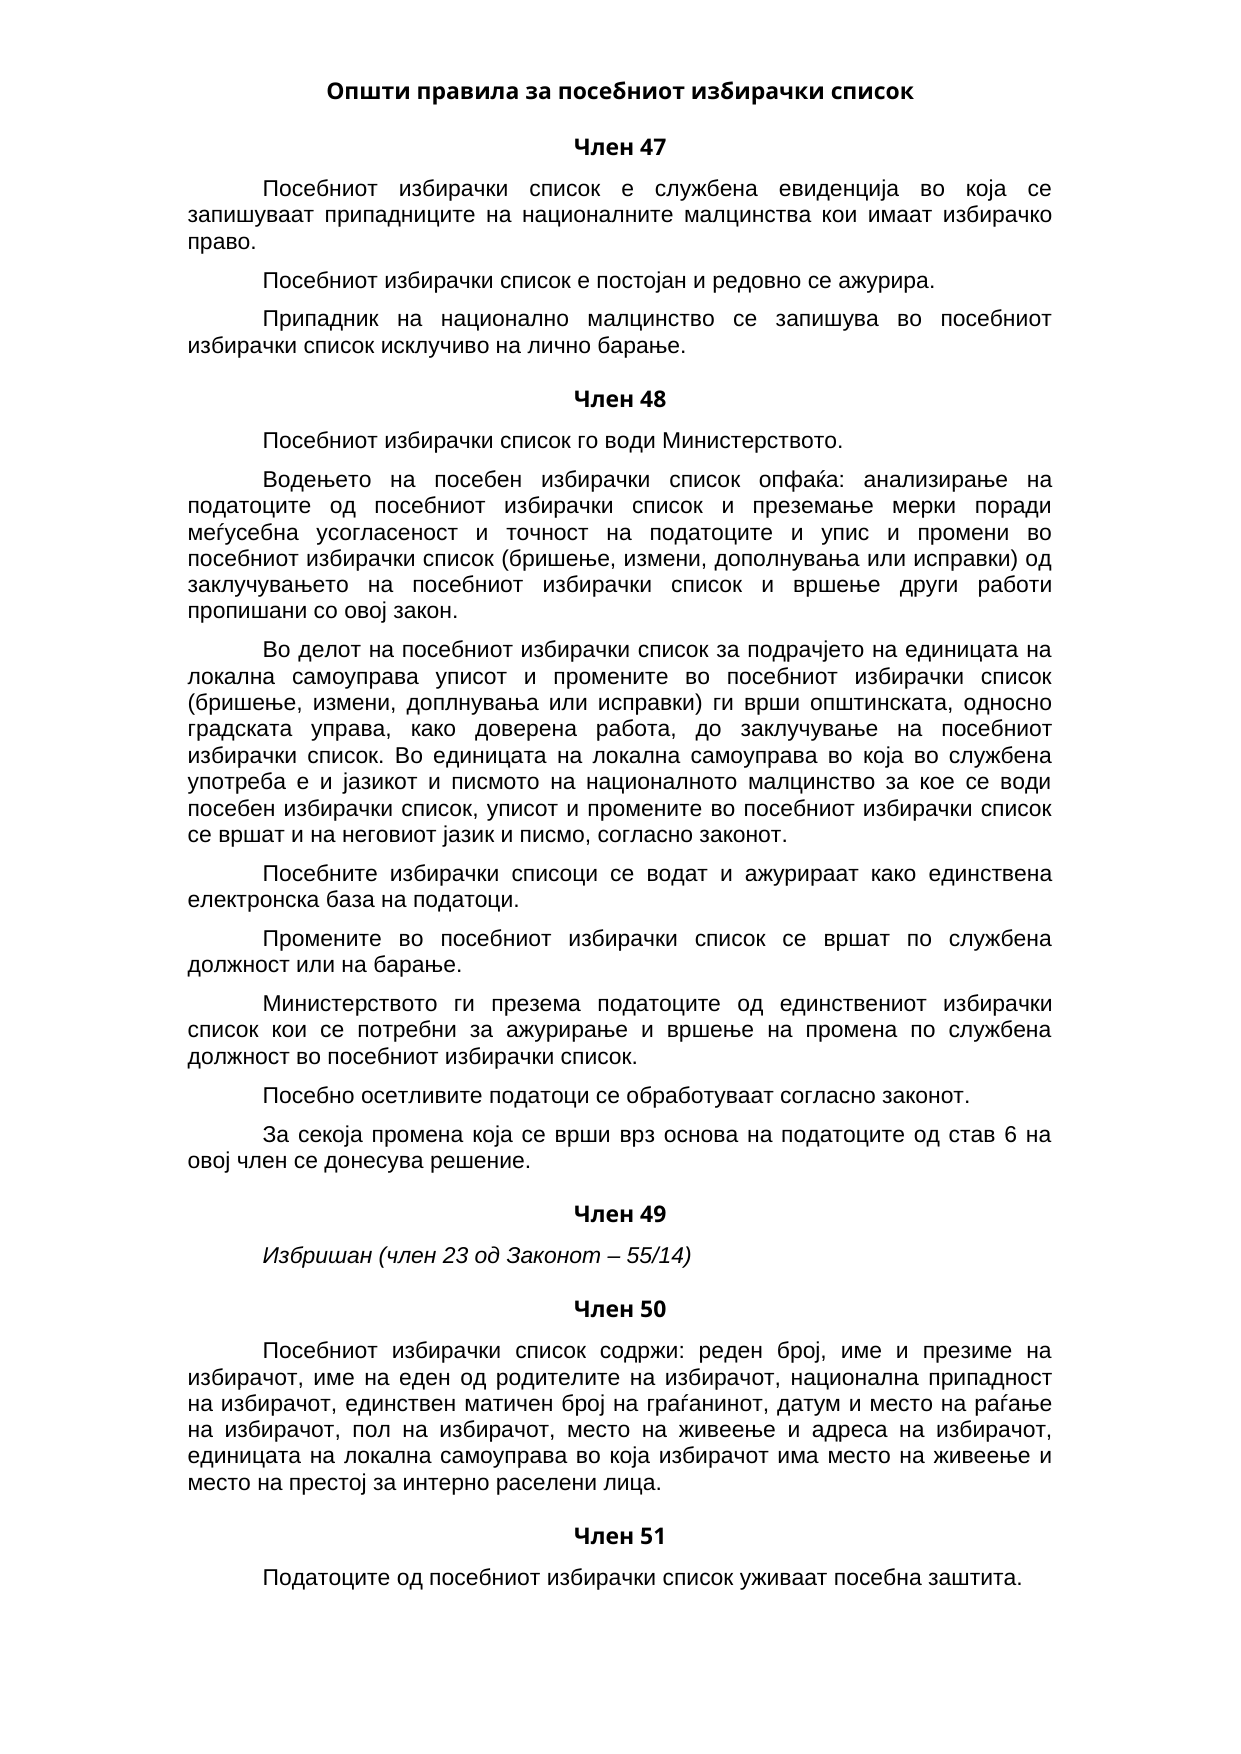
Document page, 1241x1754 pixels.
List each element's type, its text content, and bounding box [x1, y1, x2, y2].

text Член 51 [262, 1520, 978, 1551]
text Водењето на посебен избирачки список опфаќа: анализирање на податоците од посебниот избирачки список и преземање мерки поради меѓусебна усогласеност и точност на податоците и упис и промени во посебниот избирачки список (бришење, измени, дополнувања или исправки) од заклучувањето на посебниот избирачки список и вршење други работи пропишани со овој закон. [187, 466, 1053, 624]
text Податоците од посебниот избирачки список уживаат посебна заштита. [187, 1564, 1053, 1590]
text Посебниот избирачки список е постојан и редовно се ажурира. [187, 267, 1053, 293]
text Посебниот избирачки список е службена евиденција во која се запишуваат припадниците на националните малцинства кои имаат избирачко право. [187, 175, 1053, 254]
text Посебниот избирачки список содржи: реден број, име и презиме на избирачот, име на еден од родителите на избирачот, национална припадност на избирачот, единствен матичен број на граѓанинот, датум и место на раѓање на избирачот, пол на избирачот, место на живеење и адреса на избирачот, единицата на локална самоуправа во која избирачот има место на живеење и место на престој за интерно раселени лица. [187, 1337, 1053, 1495]
text За секоја промена која се врши врз основа на податоците од став 6 на овој член се донесува решение. [187, 1121, 1053, 1173]
text Во делот на посебниот избирачки список за подрачјето на единицата на локална самоуправа уписот и промените во посебниот избирачки список (бришење, измени, доплнувања или исправки) ги врши општинската, односно градската управа, како доверена работа, до заклучување на посебниот избирачки список. Во единицата на локална самоуправа во која во службена употреба е и јазикот и писмото на националното малцинство за кое се води посебен избирачки список, уписот и промените во посебниот избирачки список се вршат и на неговиот јазик и писмо, согласно законот. [187, 636, 1053, 847]
text Министерството ги презема податоците од единствениот избирачки список кои се потребни за ажурирање и вршење на промена по службена должност во посебниот избирачки список. [187, 990, 1053, 1069]
text Избришан (член 23 од Законот – 55/14) [187, 1242, 1053, 1268]
text Промените во посебниот избирачки список се вршат по службена должност или на барање. [187, 925, 1053, 978]
text Припадник на национално малцинство се запишува во посебниот избирачки список исклучиво на лично барање. [187, 305, 1053, 358]
text Член 49 [262, 1198, 978, 1229]
text Член 50 [262, 1293, 978, 1324]
text Посебниот избирачки список го води Министерството. [187, 427, 1053, 453]
text Посебните избирачки списоци се водат и ажурираат како единствена електронска база на податоци. [187, 860, 1053, 912]
text Член 48 [262, 383, 978, 414]
text Член 47 [262, 131, 978, 162]
text Општи правила за посебниот избирачки список [262, 75, 978, 106]
text Посебно осетливите податоци се обработуваат согласно законот. [187, 1082, 1053, 1108]
